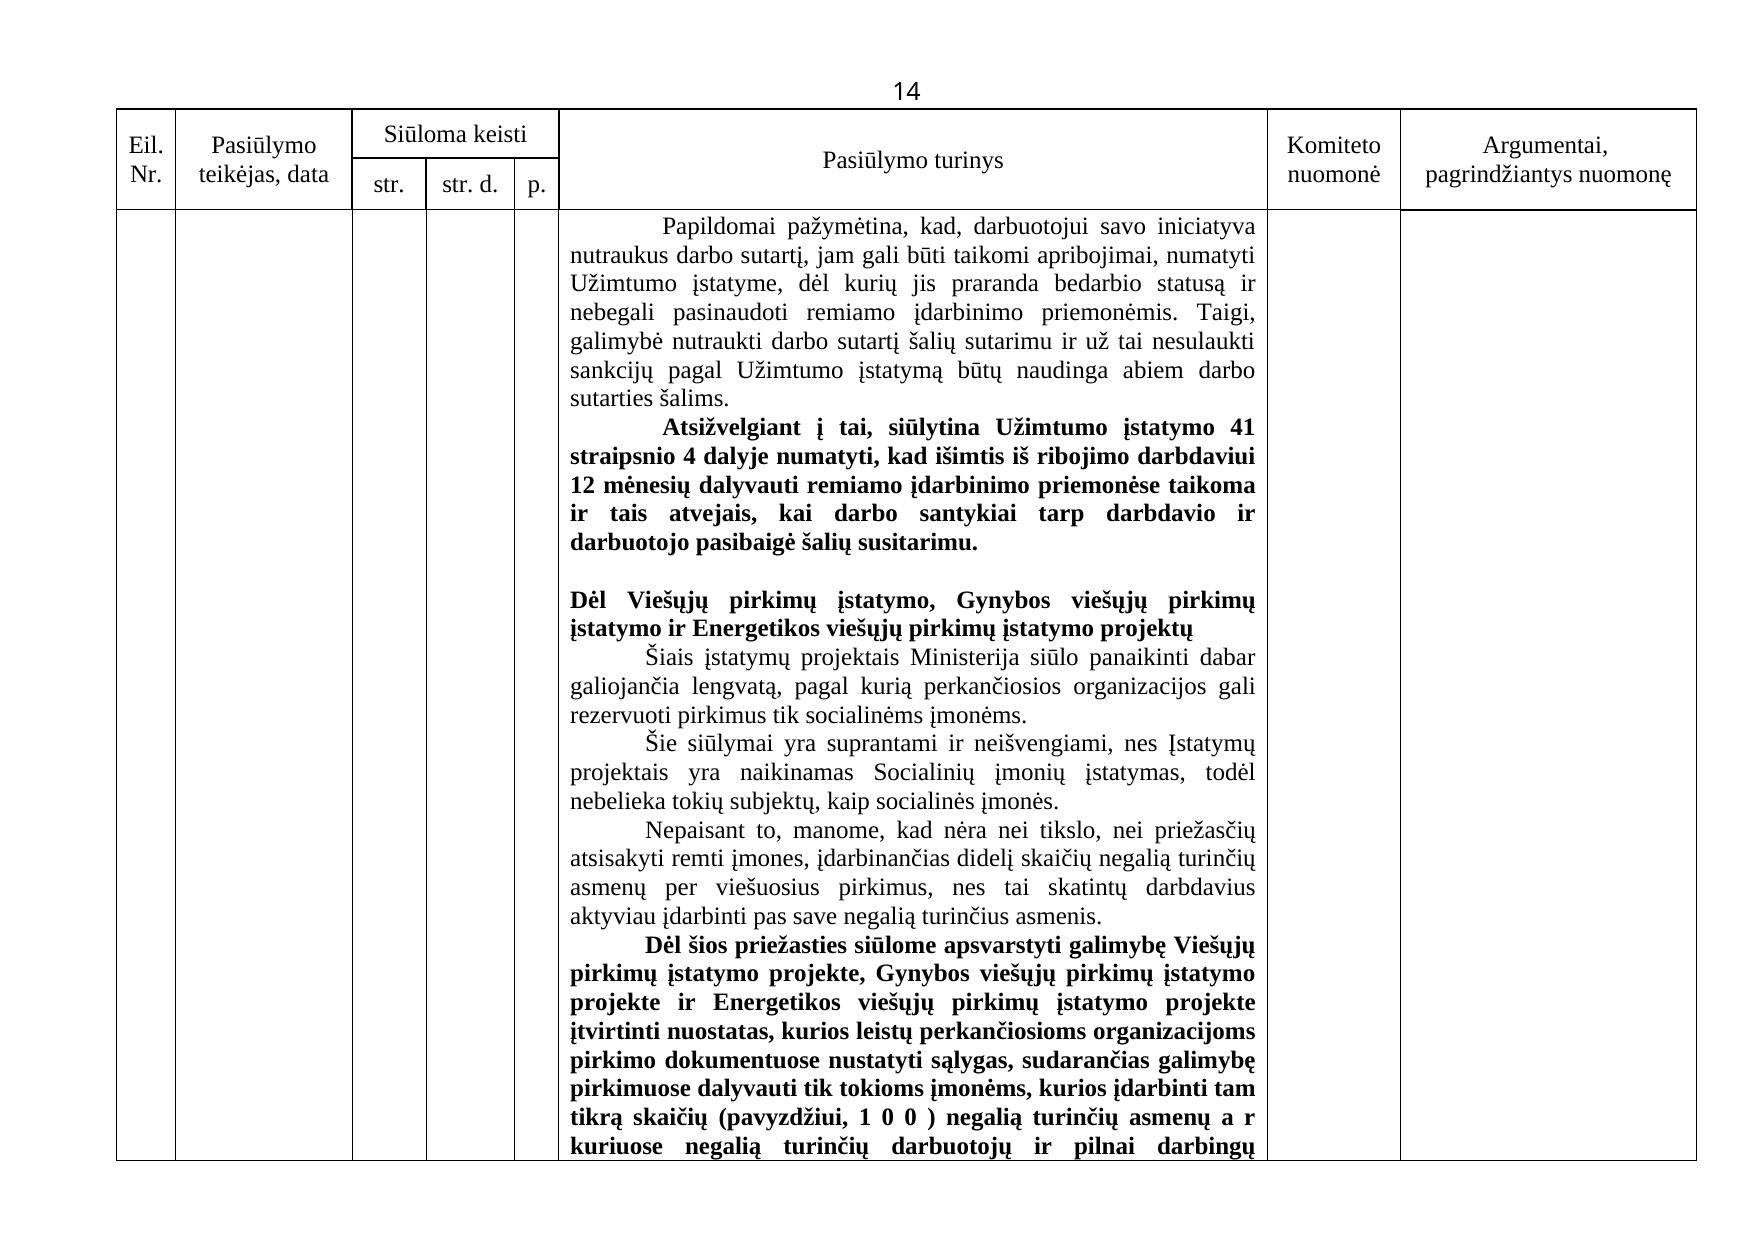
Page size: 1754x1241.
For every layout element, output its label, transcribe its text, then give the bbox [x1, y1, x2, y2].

table_cell [515, 210, 558, 1160]
table_cell [176, 210, 352, 1160]
table_header Pasiūlymo turinys [560, 110, 1267, 209]
table_header Argumentai, pagrindžiantys nuomonę [1401, 110, 1696, 209]
table_cell [1268, 210, 1400, 1160]
table_cell str. d. [427, 159, 514, 209]
table_cell [1401, 211, 1696, 1160]
table_cell str. [353, 159, 425, 209]
table_header Siūloma keisti [353, 110, 558, 157]
table_cell Papildomai pažymėtina, kad, darbuotojui savo iniciatyva nutraukus darbo sutartį, jam gali būti taikomi apribojimai, numatyti Užimtumo įstatyme, dėl kurių jis praranda bedarbio statusą ir nebegali pasinaudoti remiamo įdarbinimo priemonėmis. Taigi, galimybė nutraukti darbo sutartį šalių sutarimu ir už tai nesulaukti sankcijų pagal Užimtumo įstatymą būtų naudinga abiem darbo sutarties šalims. Atsižvelgiant į tai, siūlytina Užimtumo įstatymo 41 straipsnio 4 dalyje numatyti, kad išimtis iš ribojimo darbdaviui 12 mėnesių dalyvauti remiamo įdarbinimo priemonėse taikoma ir tais atvejais, kai darbo santykiai tarp darbdavio ir darbuotojo pasibaigė šalių susitarimu. Dėl Viešųjų pirkimų įstatymo, Gynybos viešųjų pirkimų įstatymo ir Energetikos viešųjų pirkimų įstatymo projektų Šiais įstatymų projektais Ministerija siūlo panaikinti dabar galiojančia lengvatą, pagal kurią perkančiosios organizacijos gali rezervuoti pirkimus tik socialinėms įmonėms. Šie siūlymai yra suprantami ir neišvengiami, nes Įstatymų projektais yra naikinamas Socialinių įmonių įstatymas, todėl nebelieka tokių subjektų, kaip socialinės įmonės. Nepaisant to, manome, kad nėra nei tikslo, nei priežasčių atsisakyti remti įmones, įdarbinančias didelį skaičių negalią turinčių asmenų per viešuosius pirkimus, nes tai skatintų darbdavius aktyviau įdarbinti pas save negalią turinčius asmenis. Dėl šios priežasties siūlome apsvarstyti galimybę Viešųjų pirkimų įstatymo projekte, Gynybos viešųjų pirkimų įstatymo projekte ir Energetikos viešųjų pirkimų įstatymo projekte įtvirtinti nuostatas, kurios leistų perkančiosioms organizacijoms pirkimo dokumentuose nustatyti sąlygas, sudarančias galimybę pirkimuose dalyvauti tik tokioms įmonėms, kurios įdarbinti tam tikrą skaičių (pavyzdžiui, 1 0 0 ) negalią turinčių asmenų a r kuriuose negalią turinčių darbuotojų ir pilnai darbingų [559, 210, 1267, 1160]
table_header Komiteto nuomonė [1268, 110, 1400, 209]
table_header Eil. Nr. [117, 110, 175, 209]
table_header Pasiūlymo teikėjas, data [176, 110, 351, 209]
table_cell [353, 210, 426, 1160]
table_cell [427, 210, 514, 1160]
table_cell [117, 210, 175, 1160]
table_cell p. [515, 159, 558, 209]
